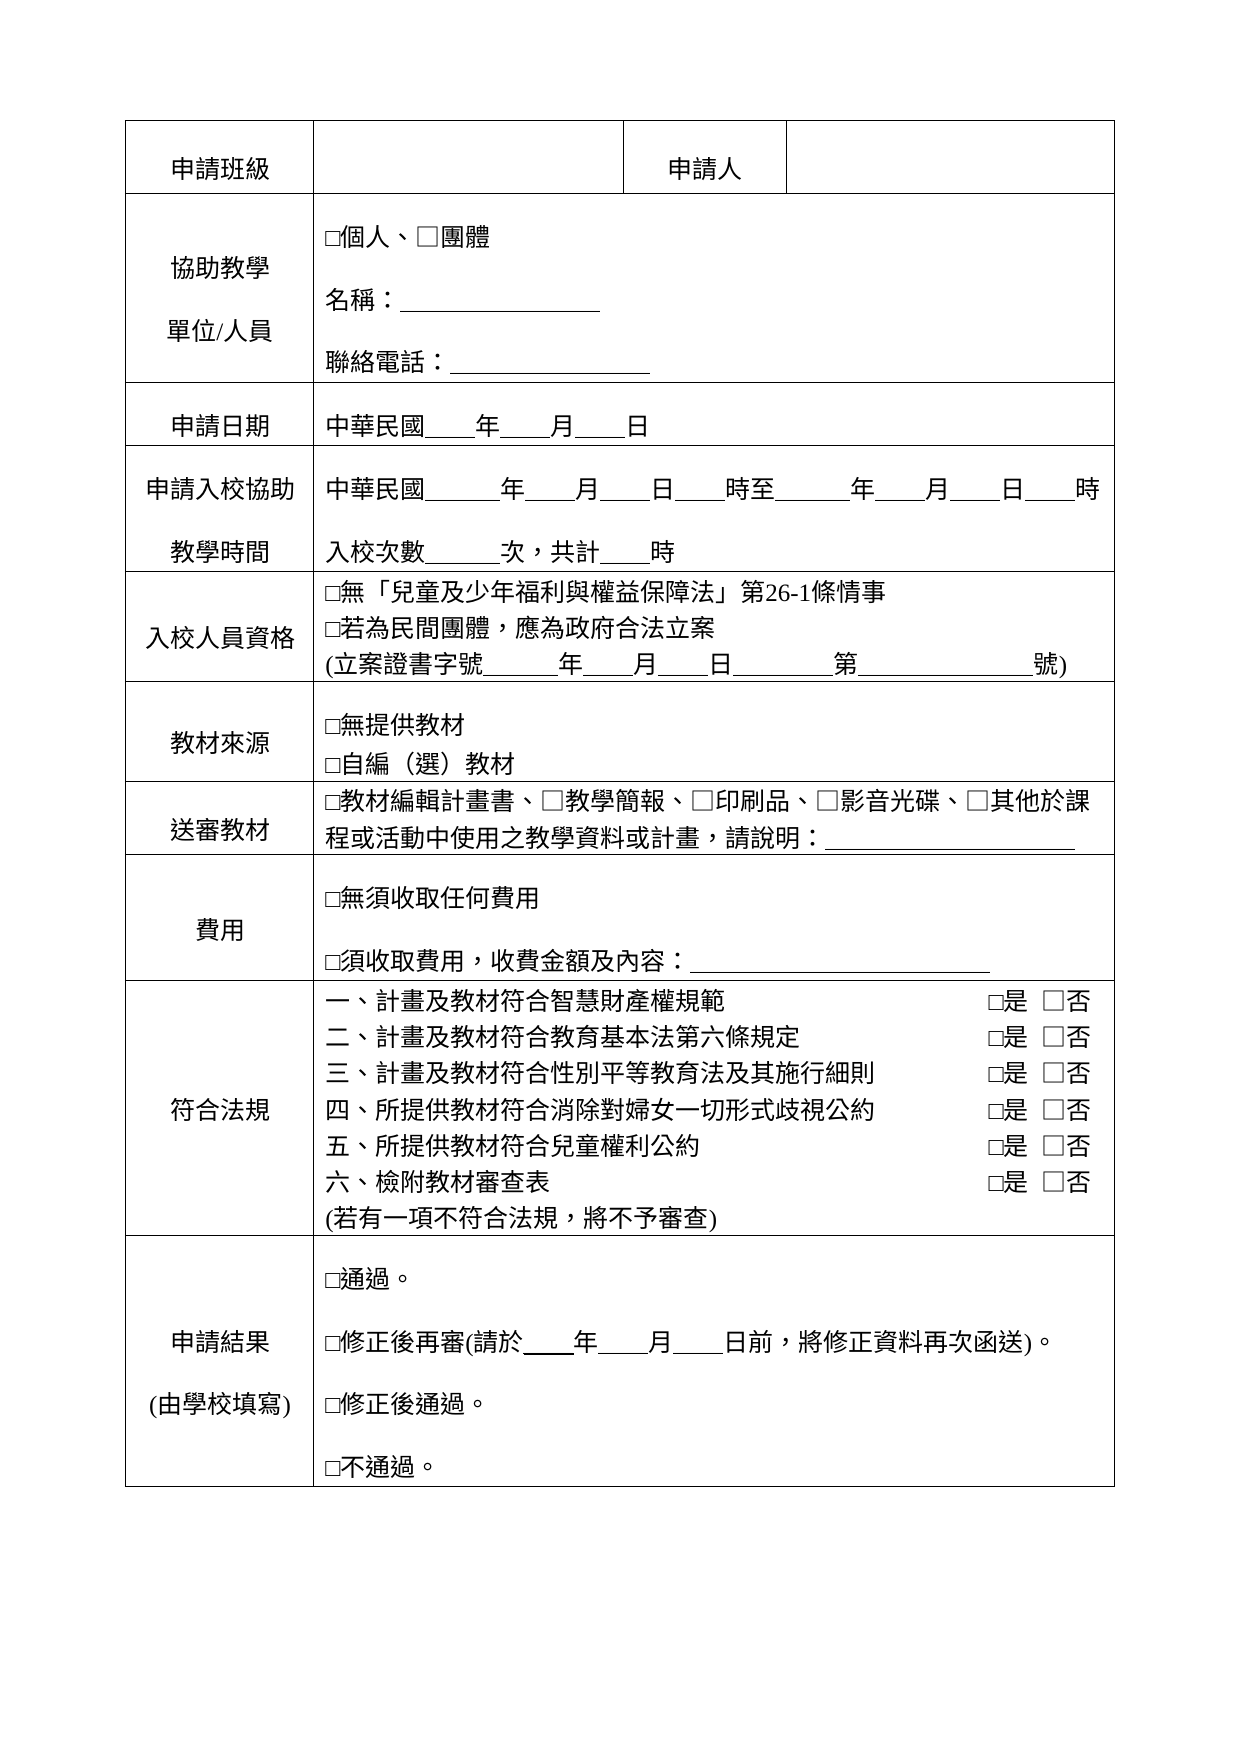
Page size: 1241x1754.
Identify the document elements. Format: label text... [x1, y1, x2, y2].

table_cell □無須收取任何費用 □須收取費用，收費金額及內容：＿＿＿＿＿＿＿＿＿＿＿＿ [314, 855, 1114, 980]
table_cell □無「兒童及少年福利與權益保障法」第26-1條情事 □若為民間團體，應為政府合法立案 (立案證書字號＿＿＿年＿＿月＿＿日＿＿＿＿第＿＿＿＿＿＿＿號) [314, 572, 1114, 681]
table_cell [787, 121, 1114, 193]
table_cell 申請班級 [126, 121, 313, 193]
table_cell [314, 121, 623, 193]
table_cell □無提供教材 □自編（選）教材 [314, 682, 1114, 781]
table_cell 申請人 [624, 121, 786, 193]
table_cell □通過。 □修正後再審(請於＿＿年＿＿月＿＿日前，將修正資料再次函送)。 □修正後通過。 □不通過。 [314, 1236, 1114, 1486]
table_cell 中華民國＿＿＿年＿＿月＿＿日＿＿時至＿＿＿年＿＿月＿＿日＿＿時 入校次數＿＿＿次，共計＿＿時 [314, 446, 1114, 571]
table_cell □個人、□團體 名稱：＿＿＿＿＿＿＿＿ 聯絡電話：＿＿＿＿＿＿＿＿ [314, 194, 1114, 382]
table_cell 申請結果 (由學校填寫) [126, 1236, 313, 1486]
table_cell 符合法規 [126, 981, 313, 1235]
table_cell 教材來源 [126, 682, 313, 781]
table_cell 費用 [126, 855, 313, 980]
table_cell 申請日期 [126, 383, 313, 445]
table_cell 中華民國＿＿年＿＿月＿＿日 [314, 383, 1114, 445]
table_cell 入校人員資格 [126, 572, 313, 681]
table_cell 一、計畫及教材符合智慧財產權規範 □是 □否 二、計畫及教材符合教育基本法第六條規定 □是 □否 三、計畫及教材符合性別平等教育法及其施行細則 □是 □否 四、所提供教材符合消除對婦女一切形式歧視公約 □是 □否 五、所提供教材符合兒童權利公約 □是 □否 六、檢附教材審查表 □是 □否 (若有一項不符合法規，將不予審查) [314, 981, 1114, 1235]
table_cell □教材編輯計畫書、□教學簡報、□印刷品、□影音光碟、□其他於課程或活動中使用之教學資料或計畫，請說明：＿＿＿＿＿＿＿＿＿＿ [314, 782, 1114, 854]
table_cell 協助教學 單位/人員 [126, 194, 313, 382]
table_cell 送審教材 [126, 782, 313, 854]
table_cell 申請入校協助教學時間 [126, 446, 313, 571]
